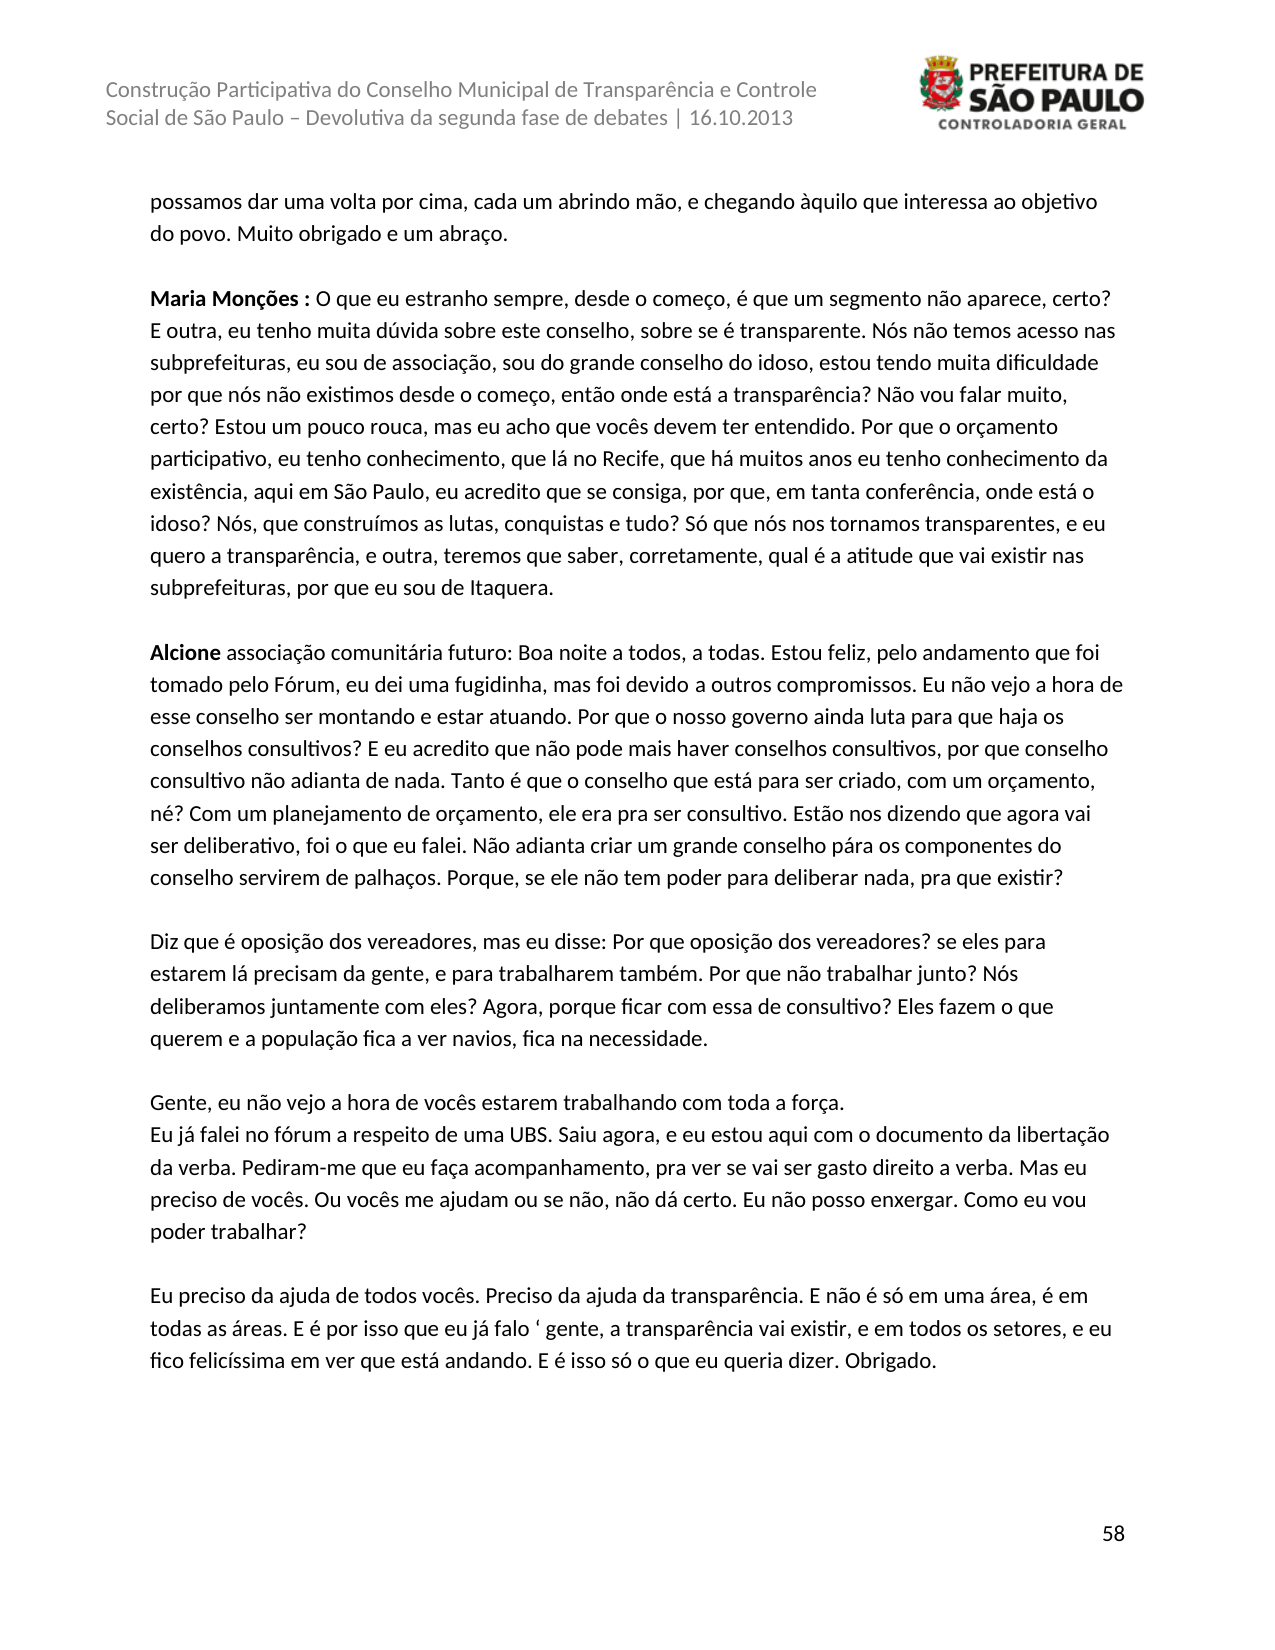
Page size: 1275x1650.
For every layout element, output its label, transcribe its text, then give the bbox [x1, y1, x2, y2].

picture [911, 47, 1154, 141]
text Maria Monções : O que eu estranho sempre, desde o começo, é que um segmento não aparece, certo? E outra, eu tenho muita dúvida sobre este conselho, sobre se é transparente. Nós não temos acesso nas subprefeituras, eu sou de associação, sou do grande conselho do idoso, estou tendo muita dificuldade por que nós não existimos desde o começo, então onde está a transparência? Não vou falar muito, certo? Estou um pouco rouca, mas eu acho que vocês devem ter entendido. Por que o orçamento participativo, eu tenho conhecimento, que lá no Recife, que há muitos anos eu tenho conhecimento da existência, aqui em São Paulo, eu acredito que se consiga, por que, em tanta conferência, onde está o idoso? Nós, que construímos as lutas, conquistas e tudo? Só que nós nos tornamos transparentes, e eu quero a transparência, e outra, teremos que saber, corretamente, qual é a atitude que vai existir nas subprefeituras, por que eu sou de Itaquera. [150, 251, 1125, 601]
text Gente, eu não vejo a hora de vocês estarem trabalhando com toda a força. [150, 1088, 1125, 1116]
text Alcione associação comunitária futuro: Boa noite a todos, a todas. Estou feliz, pelo andamento que foi tomado pelo Fórum, eu dei uma fugidinha, mas foi devido a outros compromissos. Eu não vejo a hora de esse conselho ser montando e estar atuando. Por que o nosso governo ainda luta para que haja os conselhos consultivos? E eu acredito que não pode mais haver conselhos consultivos, por que conselho consultivo não adianta de nada. Tanto é que o conselho que está para ser criado, com um orçamento, né? Com um planejamento de orçamento, ele era pra ser consultivo. Estão nos dizendo que agora vai ser deliberativo, foi o que eu falei. Não adianta criar um grande conselho pára os componentes do conselho servirem de palhaços. Porque, se ele não tem poder para deliberar nada, pra que existir? [150, 606, 1125, 891]
text Eu já falei no fórum a respeito de uma UBS. Saiu agora, e eu estou aqui com o documento da libertação da verba. Pediram-me que eu faça acompanhamento, pra ver se vai ser gasto direito a verba. Mas eu preciso de vocês. Ou vocês me ajudam ou se não, não dá certo. Eu não posso enxergar. Como eu vou poder trabalhar? [150, 1121, 1125, 1245]
text Eu preciso da ajuda de todos vocês. Preciso da ajuda da transparência. E não é só em uma área, é em todas as áreas. E é por isso que eu já falo ‘ gente, a transparência vai existir, e em todos os setores, e eu fico felicíssima em ver que está andando. E é isso só o que eu queria dizer. Obrigado. [150, 1281, 1125, 1374]
text possamos dar uma volta por cima, cada um abrindo mão, e chegando àquilo que interessa ao objetivo do povo. Muito obrigado e um abraço. [150, 187, 1125, 247]
text Diz que é oposição dos vereadores, mas eu disse: Por que oposição dos vereadores? se eles para estarem lá precisam da gente, e para trabalharem também. Por que não trabalhar junto? Nós deliberamos juntamente com eles? Agora, porque ficar com essa de consultivo? Eles fazem o que querem e a população fica a ver navios, fica na necessidade. [150, 927, 1125, 1052]
